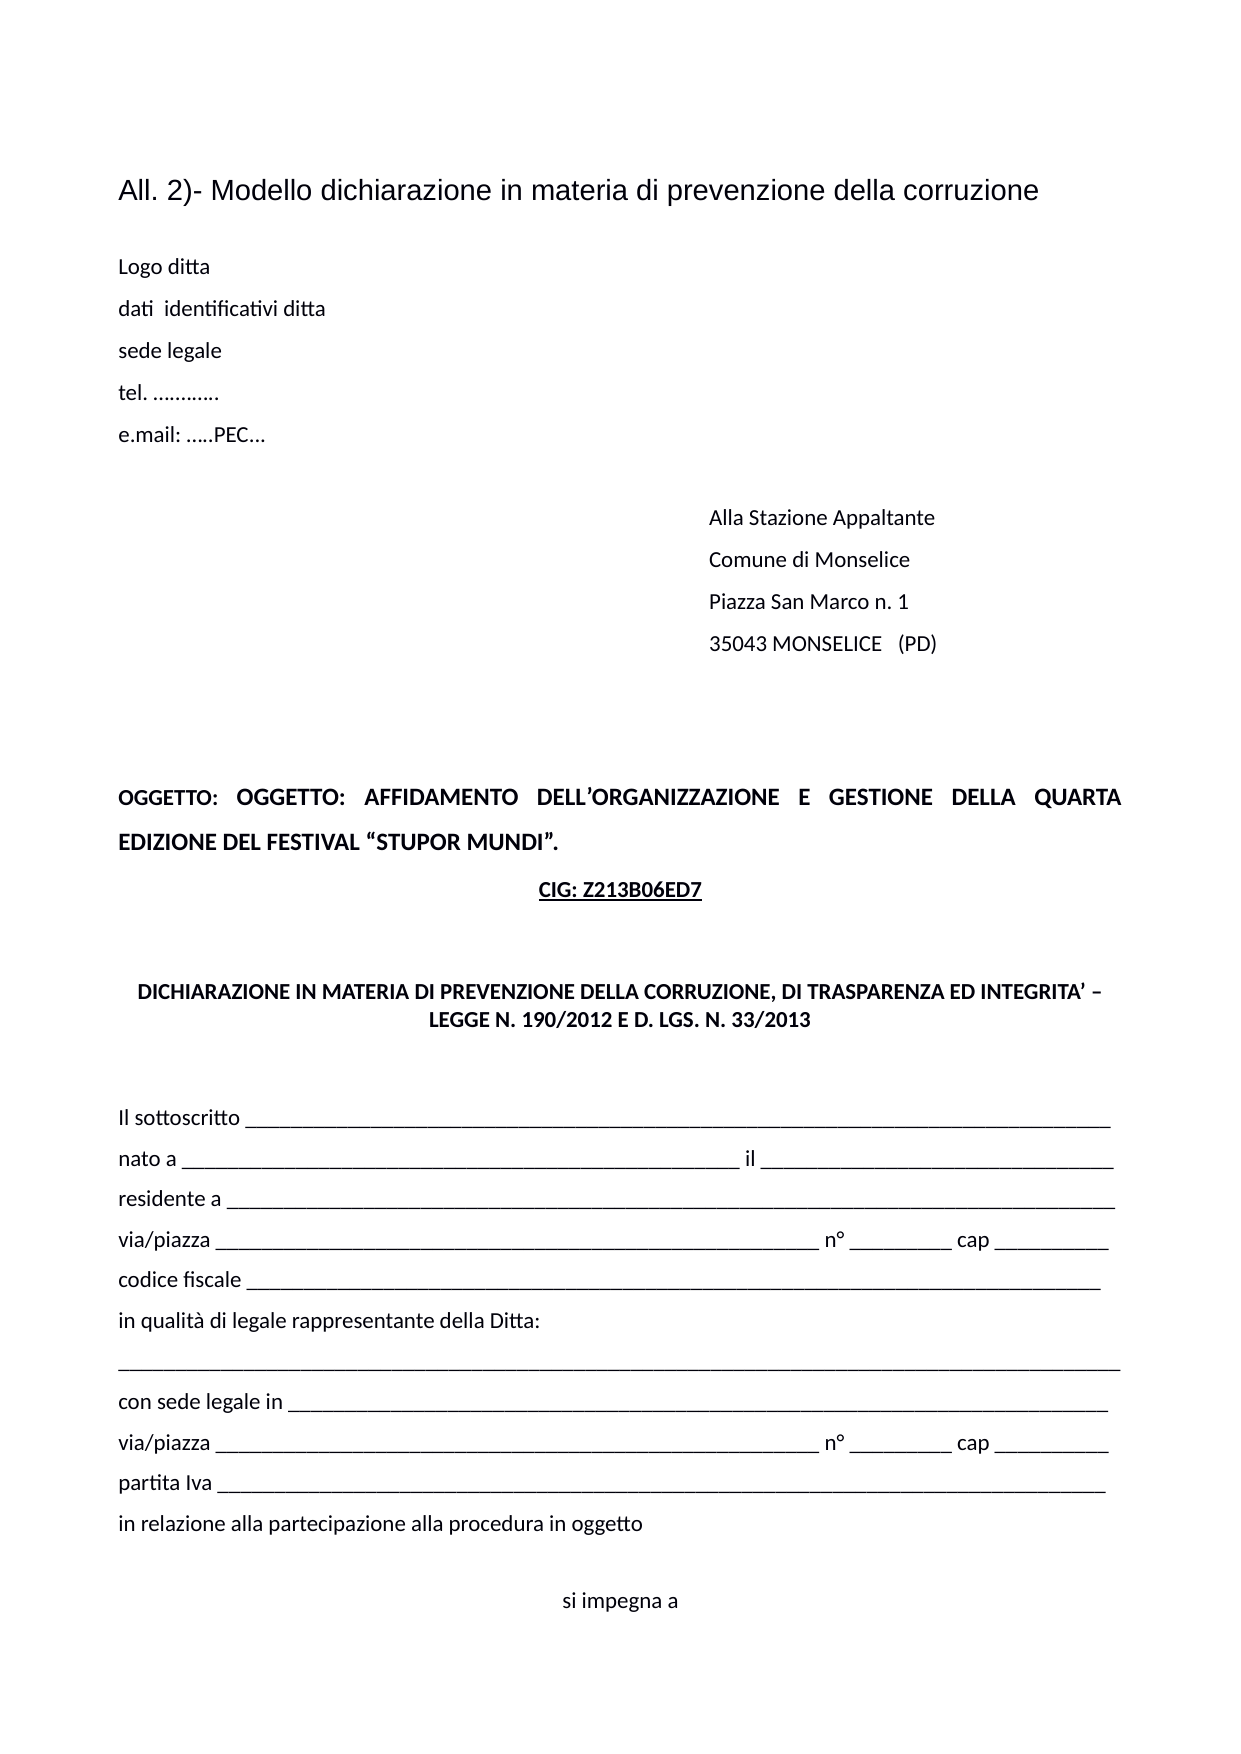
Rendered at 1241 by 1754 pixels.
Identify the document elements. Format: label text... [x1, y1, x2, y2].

text Il sottoscritto ____________________________________________________________________________ [118, 1103, 1122, 1131]
text nato a _________________________________________________ il _______________________________ [118, 1144, 1122, 1172]
text 35043 MONSELICE (PD) [118, 629, 1122, 657]
text CIG: Z213B06ED7 [118, 875, 1122, 903]
text Alla Stazione Appaltante [118, 503, 1122, 531]
table_header [637, 280, 1156, 461]
text codice fiscale ___________________________________________________________________________ [118, 1266, 1122, 1293]
text Piazza San Marco n. 1 [118, 587, 1122, 615]
table_header Logo ditta dati identificativi ditta sede legale tel. …....….. e.mail: …..PEC... [118, 448, 637, 461]
text si impegna a [118, 1586, 1122, 1614]
text Comune di Monselice [635, 545, 1122, 573]
text con sede legale in ________________________________________________________________________ [118, 1387, 1122, 1415]
text via/piazza _____________________________________________________ n° _________ cap __________ [118, 1225, 1122, 1253]
text OGGETTO: OGGETTO: AFFIDAMENTO DELL’ORGANIZZAZIONE E GESTIONE DELLA QUARTA EDIZIONE DEL FESTIVAL “STUPOR MUNDI”. [118, 781, 1122, 857]
text All. 2)- Modello dichiarazione in materia di prevenzione della corruzione [118, 173, 1122, 240]
text via/piazza _____________________________________________________ n° _________ cap __________ [118, 1428, 1122, 1456]
text DICHIARAZIONE IN MATERIA DI PREVENZIONE DELLA CORRUZIONE, DI TRASPARENZA ED INTEGRITA’ – LEGGE N. 190/2012 E D. LGS. N. 33/2013 [118, 977, 1122, 1033]
text residente a ______________________________________________________________________________ [118, 1184, 1122, 1212]
text ________________________________________________________________________________________ [118, 1347, 1122, 1374]
text in relazione alla partecipazione alla procedura in oggetto [118, 1509, 1122, 1537]
text partita Iva ______________________________________________________________________________ [118, 1468, 1122, 1496]
text in qualità di legale rappresentante della Ditta: [118, 1306, 1122, 1334]
